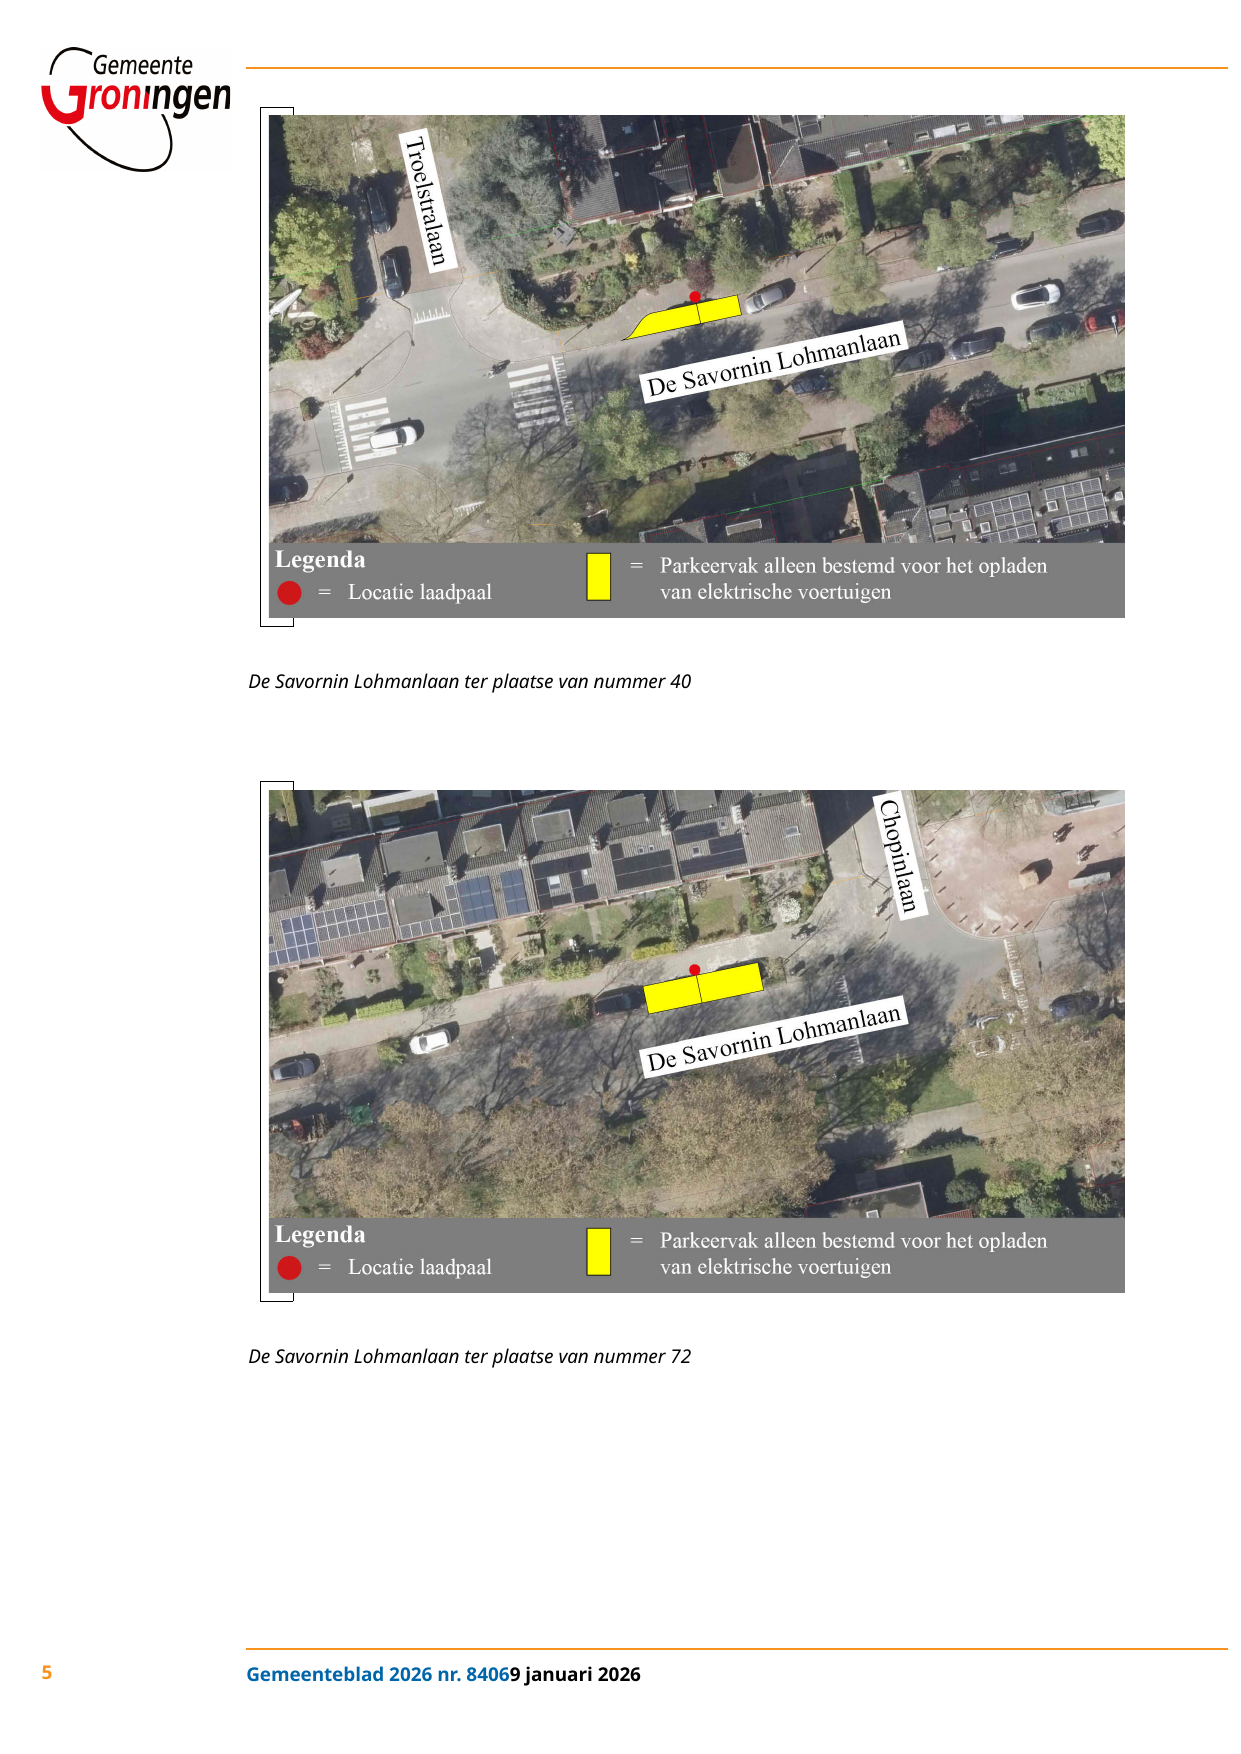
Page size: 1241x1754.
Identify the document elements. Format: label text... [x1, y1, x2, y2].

picture [41, 47, 231, 172]
picture [268, 790, 1125, 1293]
text De Savornin Lohmanlaan ter plaatse van nummer 40 [248, 669, 1152, 694]
picture [268, 115, 1125, 618]
text De Savornin Lohmanlaan ter plaatse van nummer 72 [248, 1343, 1152, 1369]
